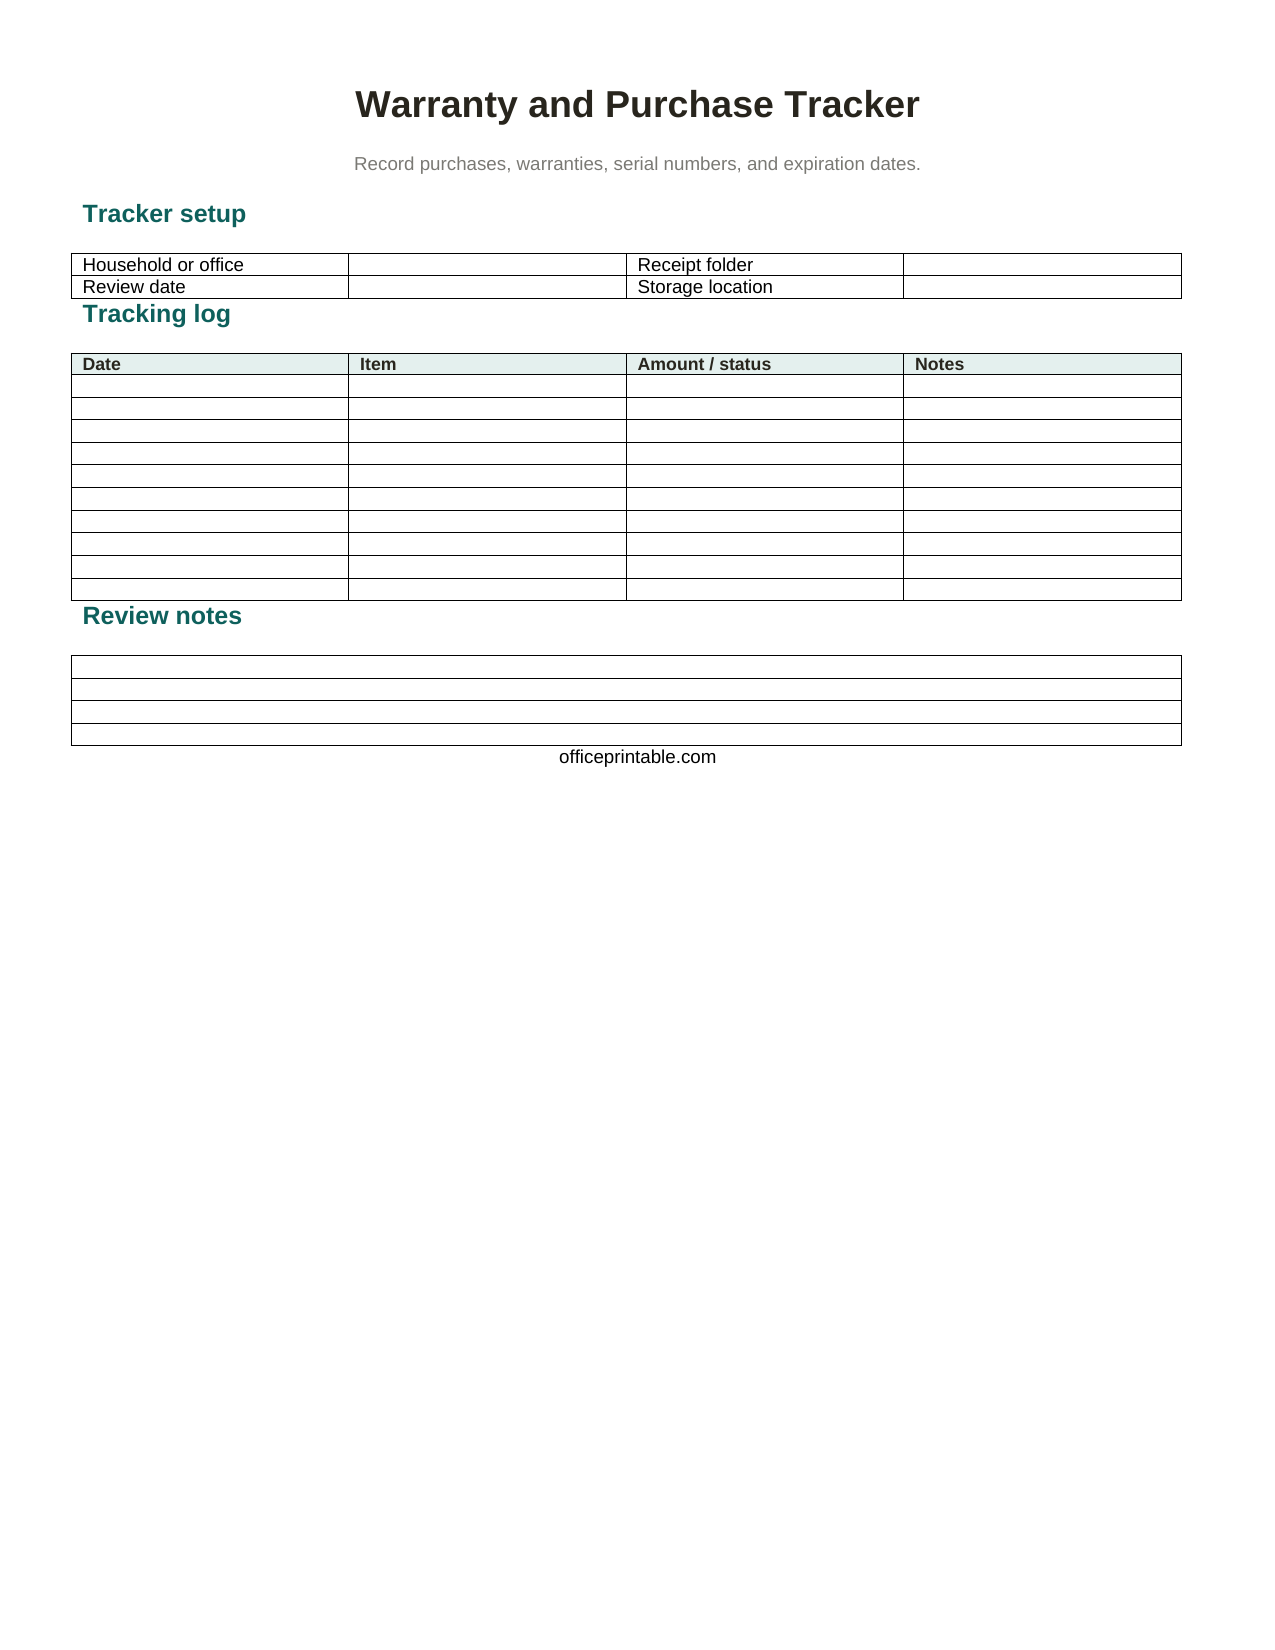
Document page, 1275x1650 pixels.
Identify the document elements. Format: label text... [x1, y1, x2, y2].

table_cell [349, 465, 626, 487]
text Warranty and Purchase Tracker [82, 82, 1192, 126]
table_header Amount / status [627, 354, 903, 374]
table_cell [627, 420, 903, 442]
table_cell [627, 443, 903, 464]
table_cell [349, 579, 626, 600]
table_cell [627, 533, 903, 555]
table_cell [904, 579, 1181, 600]
table_header Notes [904, 354, 1181, 374]
table_cell [349, 533, 626, 555]
table_cell [627, 465, 903, 487]
table_cell [904, 398, 1181, 419]
table_cell [72, 488, 348, 509]
table_cell [72, 579, 348, 600]
table_header Item [349, 354, 626, 374]
table_header [349, 254, 626, 275]
table_cell [904, 375, 1181, 397]
table_cell [349, 375, 626, 397]
table_cell [904, 533, 1181, 555]
table_cell [349, 511, 626, 532]
table_cell [72, 420, 348, 442]
table_cell [72, 443, 348, 464]
table_cell [904, 511, 1181, 532]
text officeprintable.com [82, 746, 1192, 768]
table_cell [349, 398, 626, 419]
table_header Household or office [72, 254, 348, 275]
table_cell [904, 276, 1181, 298]
table_cell [72, 511, 348, 532]
table_cell [349, 556, 626, 577]
table_cell [72, 679, 1181, 700]
table_header Receipt folder [627, 254, 903, 275]
table_cell [72, 398, 348, 419]
table_cell [627, 488, 903, 509]
table_cell [72, 533, 348, 555]
table_cell [349, 443, 626, 464]
table_cell [349, 488, 626, 509]
table_header [904, 254, 1181, 275]
table_cell [349, 420, 626, 442]
table_cell [349, 276, 626, 298]
table_cell [904, 420, 1181, 442]
table_cell [72, 724, 1181, 745]
table_cell [904, 488, 1181, 509]
table_cell [627, 511, 903, 532]
table_cell [72, 701, 1181, 723]
table_cell [627, 398, 903, 419]
table_cell [627, 556, 903, 577]
table_cell Storage location [627, 276, 903, 298]
table_cell [72, 375, 348, 397]
table_cell [904, 465, 1181, 487]
text Tracker setup [82, 198, 1192, 227]
table_cell [904, 556, 1181, 577]
text Record purchases, warranties, serial numbers, and expiration dates. [82, 153, 1192, 174]
table_cell [627, 375, 903, 397]
table_cell Review date [72, 276, 348, 298]
table_cell [72, 465, 348, 487]
text Tracking log [82, 299, 1192, 327]
table_cell [904, 443, 1181, 464]
table_cell [627, 579, 903, 600]
text Review notes [82, 601, 1192, 630]
table_cell [72, 556, 348, 577]
table_header [72, 656, 1181, 677]
table_header Date [72, 354, 348, 374]
